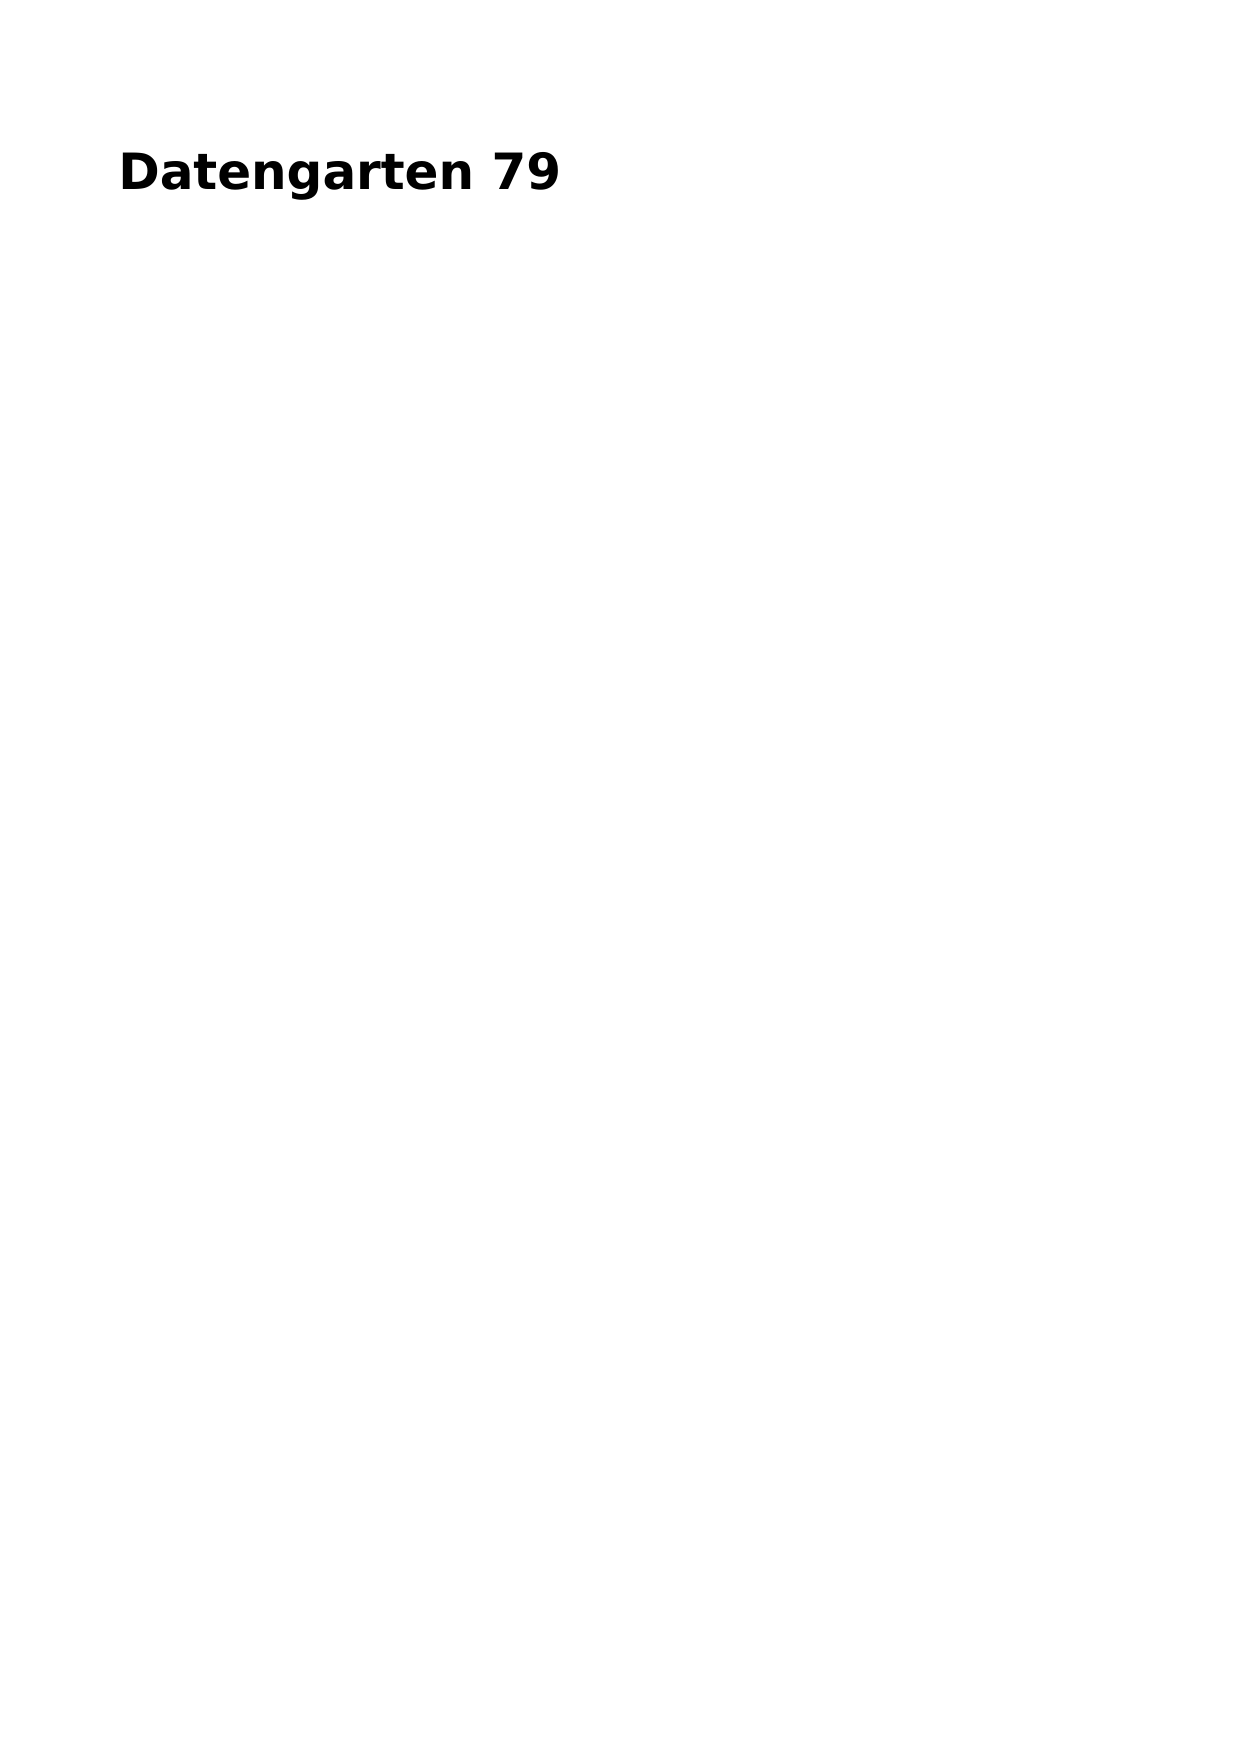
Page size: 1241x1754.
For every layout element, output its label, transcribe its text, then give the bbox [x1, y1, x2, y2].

subtitle Datengarten 79 [118, 143, 1122, 201]
